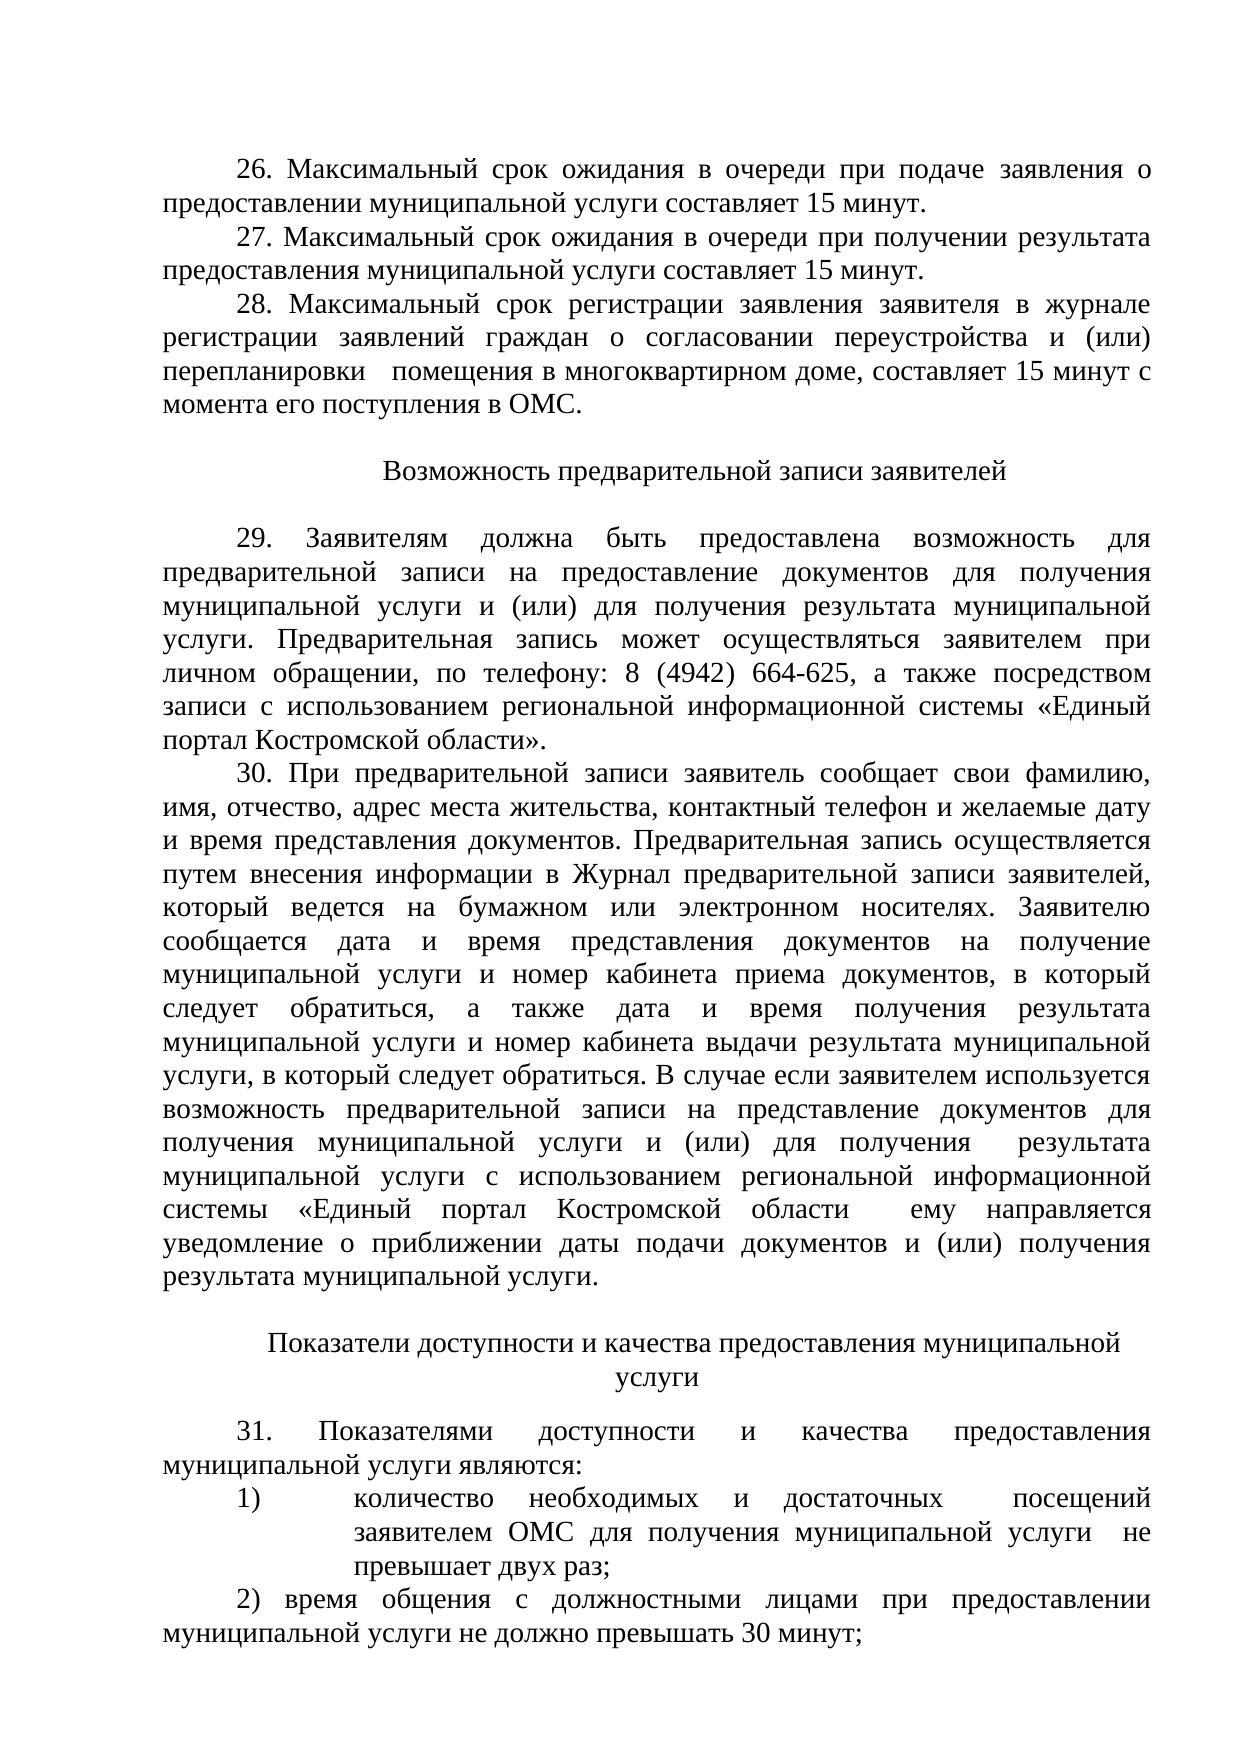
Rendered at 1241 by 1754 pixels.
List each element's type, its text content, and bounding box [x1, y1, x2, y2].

text Возможность предварительной записи заявителей [162, 453, 1152, 487]
text 28. Максимальный срок регистрации заявления заявителя в журнале регистрации заявлений граждан о согласовании переустройства и (или) перепланировки помещения в многоквартирном доме, составляет 15 минут с момента его поступления в ОМС. [162, 286, 1152, 420]
text 29. Заявителям должна быть предоставлена возможность для предварительной записи на предоставление документов для получения муниципальной услуги и (или) для получения результата муниципальной услуги. Предварительная запись может осуществляться заявителем при личном обращении, по телефону: 8 (4942) 664-625, а также посредством записи с использованием региональной информационной системы «Единый портал Костромской области». [162, 521, 1152, 755]
list количество необходимых и достаточных посещений заявителем ОМС для получения муниципальной услуги не превышает двух раз; [236, 1481, 1152, 1581]
text 2) время общения с должностными лицами при предоставлении муниципальной услуги не должно превышать 30 минут; [162, 1581, 1152, 1648]
text 31. Показателями доступности и качества предоставления муниципальной услуги являются: [162, 1413, 1152, 1481]
text Показатели доступности и качества предоставления муниципальной услуги [162, 1326, 1152, 1393]
text 26. Максимальный срок ожидания в очереди при подаче заявления о предоставлении муниципальной услуги составляет 15 минут. [162, 152, 1152, 219]
text 27. Максимальный срок ожидания в очереди при получении результата предоставления муниципальной услуги составляет 15 минут. [162, 219, 1152, 286]
text 30. При предварительной записи заявитель сообщает свои фамилию, имя, отчество, адрес места жительства, контактный телефон и желаемые дату и время представления документов. Предварительная запись осуществляется путем внесения информации в Журнал предварительной записи заявителей, который ведется на бумажном или электронном носителях. Заявителю сообщается дата и время представления документов на получение муниципальной услуги и номер кабинета приема документов, в который следует обратиться, а также дата и время получения результата муниципальной услуги и номер кабинета выдачи результата муниципальной услуги, в который следует обратиться. В случае если заявителем используется возможность предварительной записи на представление документов для получения муниципальной услуги и (или) для получения результата муниципальной услуги с использованием региональной информационной системы «Единый портал Костромской области ему направляется уведомление о приближении даты подачи документов и (или) получения результата муниципальной услуги. [162, 755, 1152, 1292]
